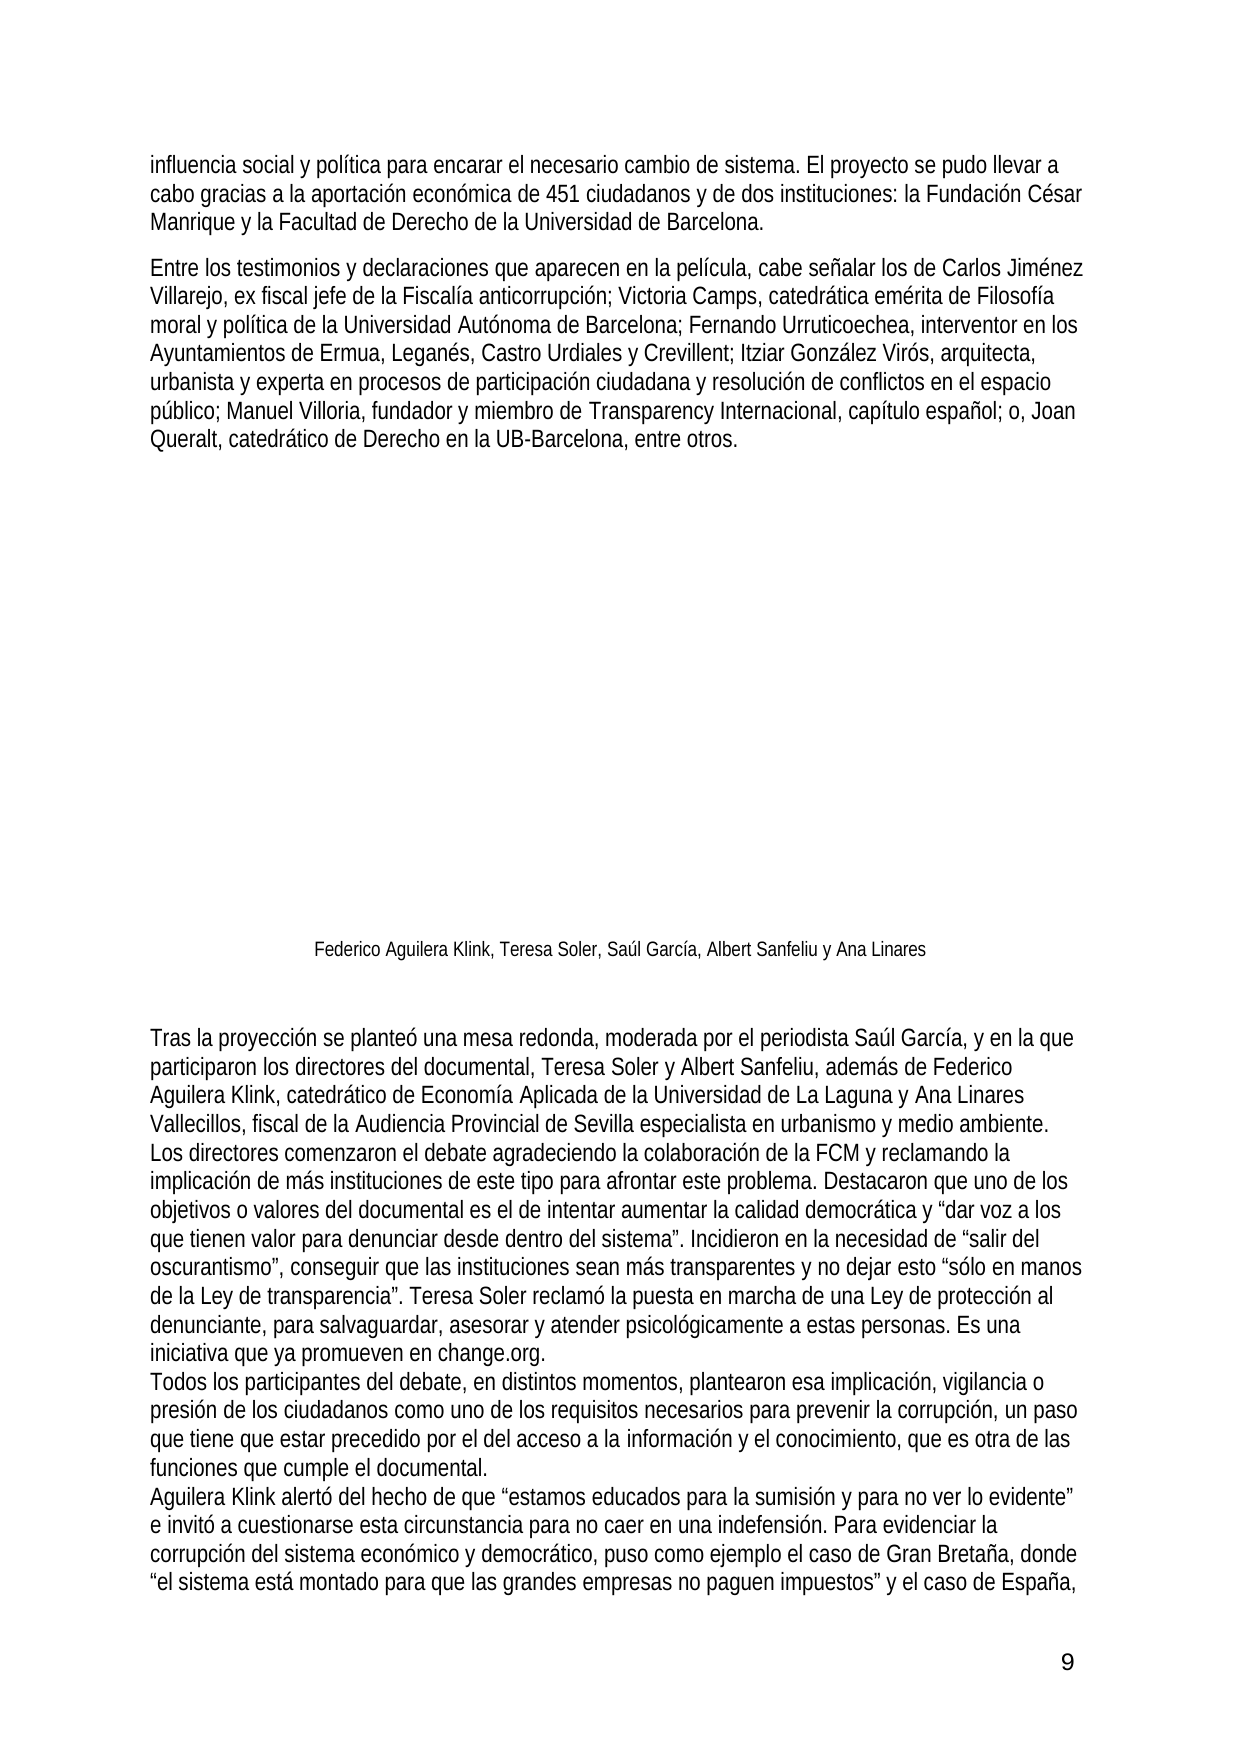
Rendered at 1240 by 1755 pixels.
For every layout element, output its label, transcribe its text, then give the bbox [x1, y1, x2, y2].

text Tras la proyección se planteó una mesa redonda, moderada por el periodista Saúl García, y en la que participaron los directores del documental, Teresa Soler y Albert Sanfeliu, además de Federico Aguilera Klink, catedrático de Economía Aplicada de la Universidad de La Laguna y Ana Linares Vallecillos, fiscal de la Audiencia Provincial de Sevilla especialista en urbanismo y medio ambiente. [150, 1023, 1089, 1138]
text Entre los testimonios y declaraciones que aparecen en la película, cabe señalar los de Carlos Jiménez Villarejo, ex fiscal jefe de la Fiscalía anticorrupción; Victoria Camps, catedrática emérita de Filosofía moral y política de la Universidad Autónoma de Barcelona; Fernando Urruticoechea, interventor en los Ayuntamientos de Ermua, Leganés, Castro Urdiales y Crevillent; Itziar González Virós, arquitecta, urbanista y experta en procesos de participación ciudadana y resolución de conflictos en el espacio público; Manuel Villoria, fundador y miembro de Transparency Internacional, capítulo español; o, Joan Queralt, catedrático de Derecho en la UB-Barcelona, entre otros. [150, 252, 1092, 453]
text Federico Aguilera Klink, Teresa Soler, Saúl García, Albert Sanfeliu y Ana Linares [148, 937, 1092, 961]
text Todos los participantes del debate, en distintos momentos, plantearon esa implicación, vigilancia o presión de los ciudadanos como uno de los requisitos necesarios para prevenir la corrupción, un paso que tiene que estar precedido por el del acceso a la información y el conocimiento, que es otra de las funciones que cumple el documental. [150, 1367, 1092, 1481]
text Aguilera Klink alertó del hecho de que “estamos educados para la sumisión y para no ver lo evidente” e invitó a cuestionarse esta circunstancia para no caer en una indefensión. Para evidenciar la corrupción del sistema económico y democrático, puso como ejemplo el caso de Gran Bretaña, donde “el sistema está montado para que las grandes empresas no paguen impuestos” y el caso de España, [150, 1481, 1089, 1596]
text influencia social y política para encarar el necesario cambio de sistema. El proyecto se pudo llevar a cabo gracias a la aportación económica de 451 ciudadanos y de dos instituciones: la Fundación César Manrique y la Facultad de Derecho de la Universidad de Barcelona. [150, 150, 1092, 236]
text Los directores comenzaron el debate agradeciendo la colaboración de la FCM y reclamando la implicación de más instituciones de este tipo para afrontar este problema. Destacaron que uno de los objetivos o valores del documental es el de intentar aumentar la calidad democrática y “dar voz a los que tienen valor para denunciar desde dentro del sistema”. Incidieron en la necesidad de “salir del oscurantismo”, conseguir que las instituciones sean más transparentes y no dejar esto “sólo en manos de la Ley de transparencia”. Teresa Soler reclamó la puesta en marcha de una Ley de protección al denunciante, para salvaguardar, asesorar y atender psicológicamente a estas personas. Es una iniciativa que ya promueven en change.org. [150, 1138, 1092, 1367]
